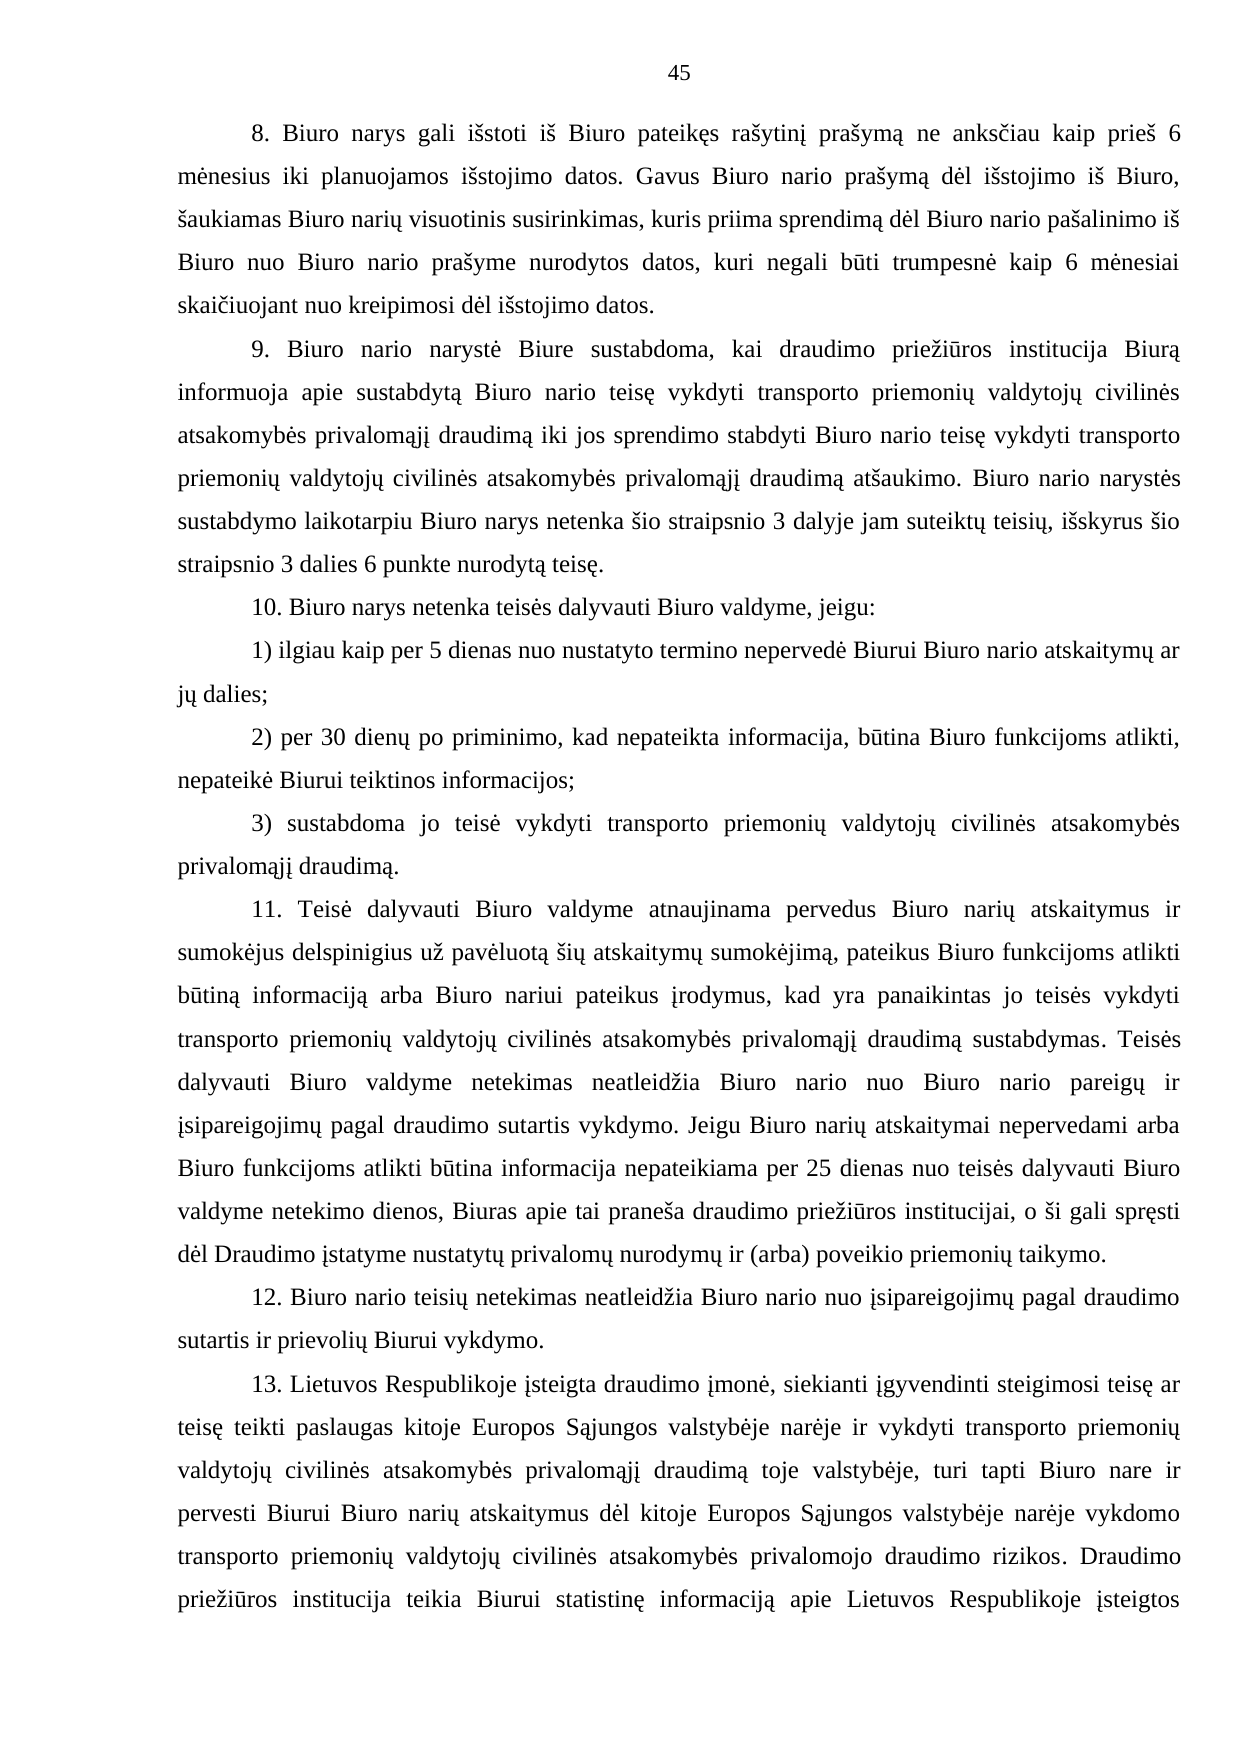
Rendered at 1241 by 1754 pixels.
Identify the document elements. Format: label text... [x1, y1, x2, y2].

text 8. Biuro narys gali išstoti iš Biuro pateikęs rašytinį prašymą ne anksčiau kaip prieš 6 mėnesius iki planuojamos išstojimo datos. Gavus Biuro nario prašymą dėl išstojimo iš Biuro, šaukiamas Biuro narių visuotinis susirinkimas, kuris priima sprendimą dėl Biuro nario pašalinimo iš Biuro nuo Biuro nario prašyme nurodytos datos, kuri negali būti trumpesnė kaip 6 mėnesiai skaičiuojant nuo kreipimosi dėl išstojimo datos. [177, 118, 1181, 319]
text 12. Biuro nario teisių netekimas neatleidžia Biuro nario nuo įsipareigojimų pagal draudimo sutartis ir prievolių Biurui vykdymo. [177, 1282, 1181, 1354]
text 10. Biuro narys netenka teisės dalyvauti Biuro valdyme, jeigu: [177, 592, 1181, 621]
text 3) sustabdoma jo teisė vykdyti transporto priemonių valdytojų civilinės atsakomybės privalomąjį draudimą. [177, 808, 1181, 880]
text 13. Lietuvos Respublikoje įsteigta draudimo įmonė, siekianti įgyvendinti steigimosi teisę ar teisę teikti paslaugas kitoje Europos Sąjungos valstybėje narėje ir vykdyti transporto priemonių valdytojų civilinės atsakomybės privalomąjį draudimą toje valstybėje, turi tapti Biuro nare ir pervesti Biurui Biuro narių atskaitymus dėl kitoje Europos Sąjungos valstybėje narėje vykdomo transporto priemonių valdytojų civilinės atsakomybės privalomojo draudimo rizikos. Draudimo priežiūros institucija teikia Biurui statistinę informaciją apie Lietuvos Respublikoje įsteigtos [177, 1369, 1181, 1613]
text 2) per 30 dienų po priminimo, kad nepateikta informacija, būtina Biuro funkcijoms atlikti, nepateikė Biurui teiktinos informacijos; [177, 722, 1181, 794]
text 1) ilgiau kaip per 5 dienas nuo nustatyto termino nepervedė Biurui Biuro nario atskaitymų ar jų dalies; [177, 636, 1181, 707]
text 11. Teisė dalyvauti Biuro valdyme atnaujinama pervedus Biuro narių atskaitymus ir sumokėjus delspinigius už pavėluotą šių atskaitymų sumokėjimą, pateikus Biuro funkcijoms atlikti būtiną informaciją arba Biuro nariui pateikus įrodymus, kad yra panaikintas jo teisės vykdyti transporto priemonių valdytojų civilinės atsakomybės privalomąjį draudimą sustabdymas. Teisės dalyvauti Biuro valdyme netekimas neatleidžia Biuro nario nuo Biuro nario pareigų ir įsipareigojimų pagal draudimo sutartis vykdymo. Jeigu Biuro narių atskaitymai nepervedami arba Biuro funkcijoms atlikti būtina informacija nepateikiama per 25 dienas nuo teisės dalyvauti Biuro valdyme netekimo dienos, Biuras apie tai praneša draudimo priežiūros institucijai, o ši gali spręsti dėl Draudimo įstatyme nustatytų privalomų nurodymų ir (arba) poveikio priemonių taikymo. [177, 894, 1181, 1268]
text 9. Biuro nario narystė Biure sustabdoma, kai draudimo priežiūros institucija Biurą informuoja apie sustabdytą Biuro nario teisę vykdyti transporto priemonių valdytojų civilinės atsakomybės privalomąjį draudimą iki jos sprendimo stabdyti Biuro nario teisę vykdyti transporto priemonių valdytojų civilinės atsakomybės privalomąjį draudimą atšaukimo. Biuro nario narystės sustabdymo laikotarpiu Biuro narys netenka šio straipsnio 3 dalyje jam suteiktų teisių, išskyrus šio straipsnio 3 dalies 6 punkte nurodytą teisę. [177, 334, 1181, 578]
